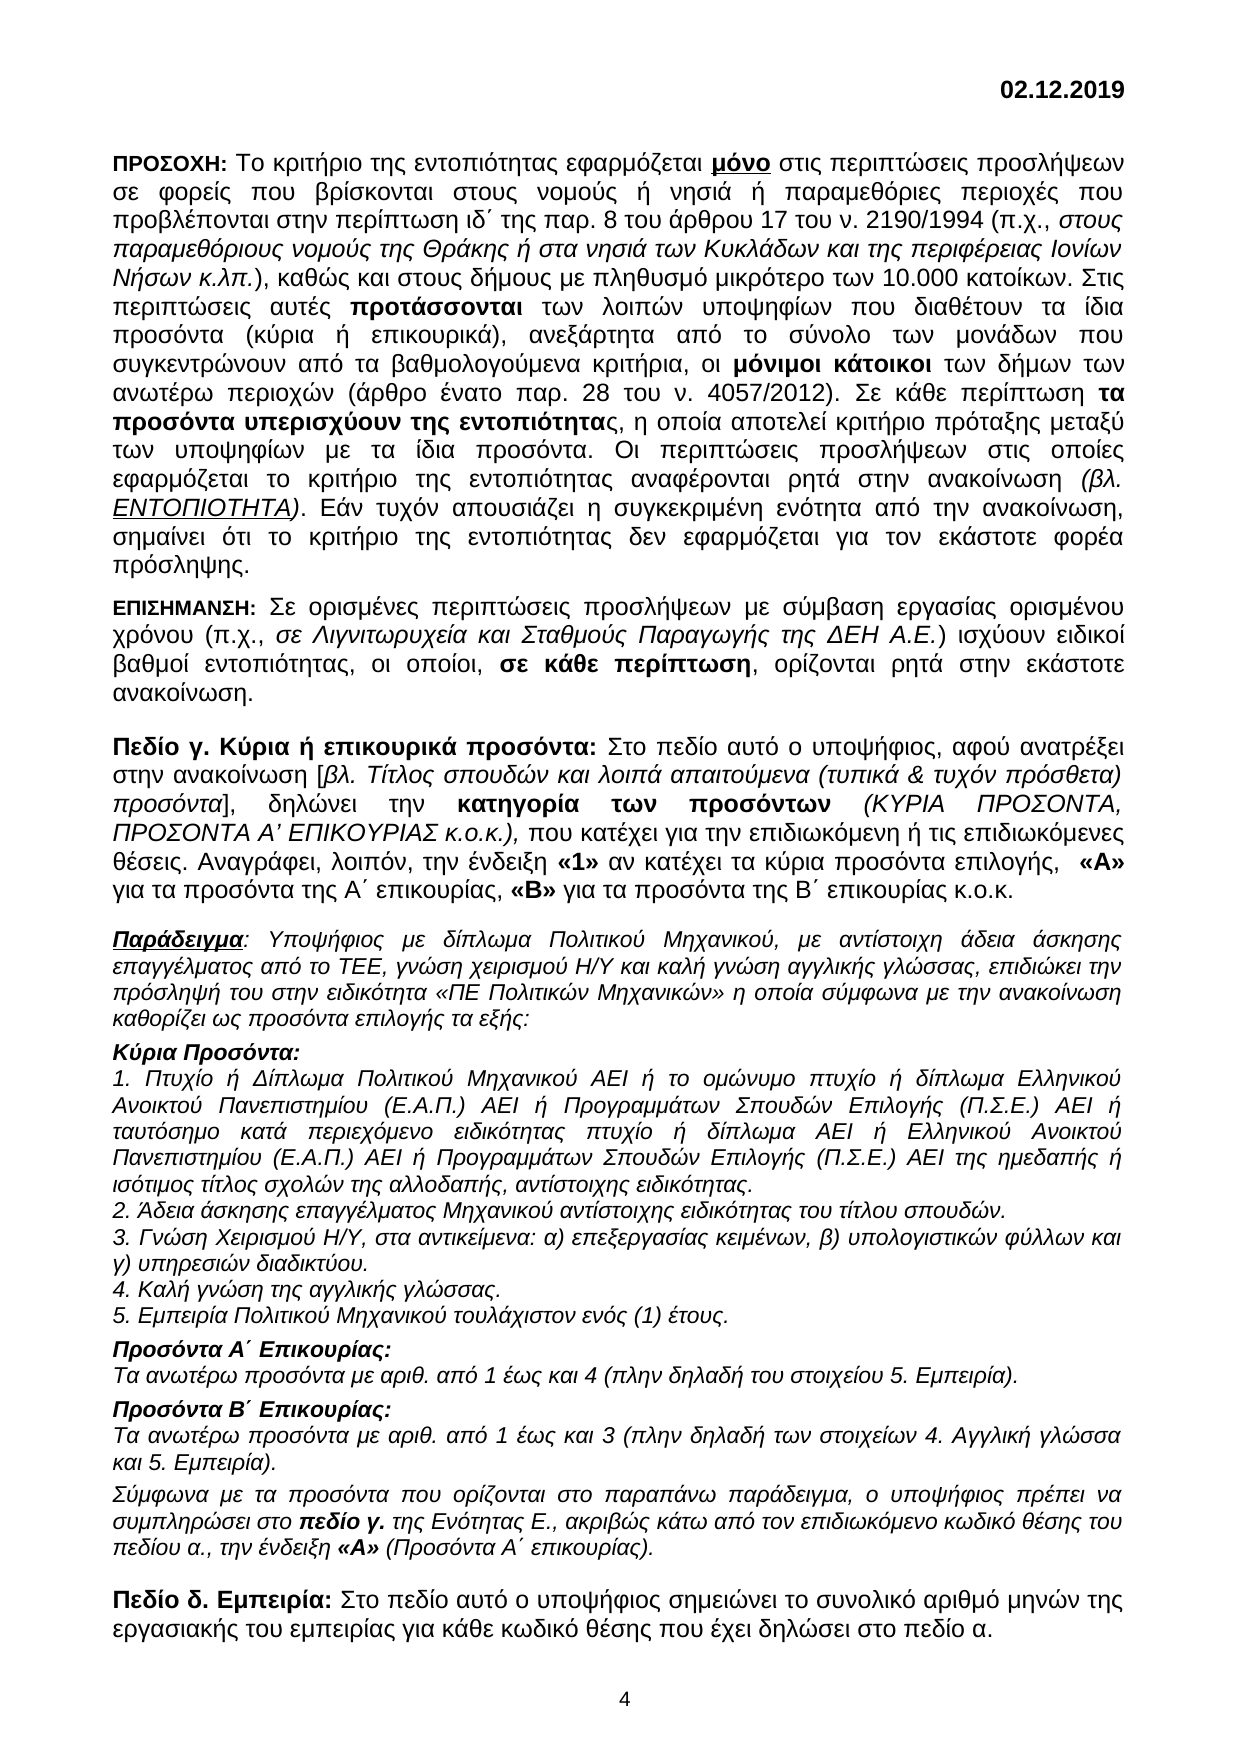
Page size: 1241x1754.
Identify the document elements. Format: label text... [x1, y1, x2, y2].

text Τα ανωτέρω προσόντα με αριθ. από 1 έως και 4 (πλην δηλαδή του στοιχείου 5. Εμπειρία). [112, 1362, 1125, 1389]
text Προσόντα Β΄ Επικουρίας: [112, 1396, 1125, 1422]
text 3. Γνώση Χειρισμού Η/Υ, στα αντικείμενα: α) επεξεργασίας κειμένων, β) υπολογιστικών φύλλων και γ) υπηρεσιών διαδικτύου. [112, 1223, 1125, 1276]
text Τα ανωτέρω προσόντα με αριθ. από 1 έως και 3 (πλην δηλαδή των στοιχείων 4. Αγγλική γλώσσα και 5. Εμπειρία). [112, 1422, 1125, 1475]
text Σύμφωνα με τα προσόντα που ορίζονται στο παραπάνω παράδειγμα, ο υποψήφιος πρέπει να συμπληρώσει στο πεδίο γ. της Ενότητας Ε., ακριβώς κάτω από τον επιδιωκόμενο κωδικό θέσης του πεδίου α., την ένδειξη «Α» (Προσόντα Α΄ επικουρίας). [112, 1481, 1125, 1560]
text 4. Καλή γνώση της αγγλικής γλώσσας. [112, 1276, 1125, 1302]
text ΠΡΟΣΟΧΗ: Το κριτήριο της εντοπιότητας εφαρμόζεται μόνο στις περιπτώσεις προσλήψεων σε φορείς που βρίσκονται στους νομούς ή νησιά ή παραμεθόριες περιοχές που προβλέπονται στην περίπτωση ιδ΄ της παρ. 8 του άρθρου 17 του ν. 2190/1994 (π.χ., στους παραμεθόριους νομούς της Θράκης ή στα νησιά των Κυκλάδων και της περιφέρειας Ιονίων Νήσων κ.λπ.), καθώς και στους δήμους με πληθυσμό μικρότερο των 10.000 κατοίκων. Στις περιπτώσεις αυτές προτάσσονται των λοιπών υποψηφίων που διαθέτουν τα ίδια προσόντα (κύρια ή επικουρικά), ανεξάρτητα από το σύνολο των μονάδων που συγκεντρώνουν από τα βαθμολογούμενα κριτήρια, οι μόνιμοι κάτοικοι των δήμων των ανωτέρω περιοχών (άρθρο ένατο παρ. 28 του ν. 4057/2012). Σε κάθε περίπτωση τα προσόντα υπερισχύουν της εντοπιότητας, η οποία αποτελεί κριτήριο πρόταξης μεταξύ των υποψηφίων με τα ίδια προσόντα. Οι περιπτώσεις προσλήψεων στις οποίες εφαρμόζεται το κριτήριο της εντοπιότητας αναφέρονται ρητά στην ανακοίνωση (βλ. ΕΝΤΟΠΙΟΤΗΤΑ). Εάν τυχόν απουσιάζει η συγκεκριμένη ενότητα από την ανακοίνωση, σημαίνει ότι το κριτήριο της εντοπιότητας δεν εφαρμόζεται για τον εκάστοτε φορέα πρόσληψης. [112, 148, 1125, 579]
text Προσόντα Α΄ Επικουρίας: [112, 1336, 1125, 1362]
text 5. Εμπειρία Πολιτικού Μηχανικού τουλάχιστον ενός (1) έτους. [112, 1302, 1125, 1329]
text 1. Πτυχίο ή Δίπλωμα Πολιτικού Μηχανικού ΑΕΙ ή το ομώνυμο πτυχίο ή δίπλωμα Ελληνικού Ανοικτού Πανεπιστημίου (Ε.Α.Π.) ΑΕΙ ή Προγραμμάτων Σπουδών Επιλογής (Π.Σ.Ε.) ΑΕΙ ή ταυτόσημο κατά περιεχόμενο ειδικότητας πτυχίο ή δίπλωμα ΑΕΙ ή Ελληνικού Ανοικτού Πανεπιστημίου (Ε.Α.Π.) ΑΕΙ ή Προγραμμάτων Σπουδών Επιλογής (Π.Σ.Ε.) ΑΕΙ της ημεδαπής ή ισότιμος τίτλος σχολών της αλλοδαπής, αντίστοιχης ειδικότητας. [112, 1065, 1125, 1197]
text Πεδίο γ. Κύρια ή επικουρικά προσόντα: Στο πεδίο αυτό ο υποψήφιος, αφού ανατρέξει στην ανακοίνωση [βλ. Τίτλος σπουδών και λοιπά απαιτούμενα (τυπικά & τυχόν πρόσθετα) προσόντα], δηλώνει την κατηγορία των προσόντων (ΚΥΡΙΑ ΠΡΟΣΟΝΤΑ, ΠΡΟΣΟΝΤΑ Α’ ΕΠΙΚΟΥΡΙΑΣ κ.ο.κ.), που κατέχει για την επιδιωκόμενη ή τις επιδιωκόμενες θέσεις. Αναγράφει, λοιπόν, την ένδειξη «1» αν κατέχει τα κύρια προσόντα επιλογής, «Α» για τα προσόντα της Α΄ επικουρίας, «Β» για τα προσόντα της Β΄ επικουρίας κ.ο.κ. [112, 732, 1125, 904]
text ΕΠΙΣΗΜΑΝΣΗ: Σε ορισμένες περιπτώσεις προσλήψεων με σύμβαση εργασίας ορισμένου χρόνου (π.χ., σε Λιγνιτωρυχεία και Σταθμούς Παραγωγής της ΔΕΗ Α.Ε.) ισχύουν ειδικοί βαθμοί εντοπιότητας, οι οποίοι, σε κάθε περίπτωση, ορίζονται ρητά στην εκάστοτε ανακοίνωση. [112, 592, 1125, 707]
text Πεδίο δ. Εμπειρία: Στο πεδίο αυτό ο υποψήφιος σημειώνει το συνολικό αριθμό μηνών της εργασιακής του εμπειρίας για κάθε κωδικό θέσης που έχει δηλώσει στο πεδίο α. [112, 1585, 1125, 1643]
text Κύρια Προσόντα: [112, 1039, 1125, 1065]
text Παράδειγμα: Υποψήφιος με δίπλωμα Πολιτικού Μηχανικού, με αντίστοιχη άδεια άσκησης επαγγέλματος από το ΤΕΕ, γνώση χειρισμού Η/Υ και καλή γνώση αγγλικής γλώσσας, επιδιώκει την πρόσληψή του στην ειδικότητα «ΠΕ Πολιτικών Μηχανικών» η οποία σύμφωνα με την ανακοίνωση καθορίζει ως προσόντα επιλογής τα εξής: [112, 926, 1125, 1032]
text 2. Άδεια άσκησης επαγγέλματος Μηχανικού αντίστοιχης ειδικότητας του τίτλου σπουδών. [112, 1197, 1125, 1223]
